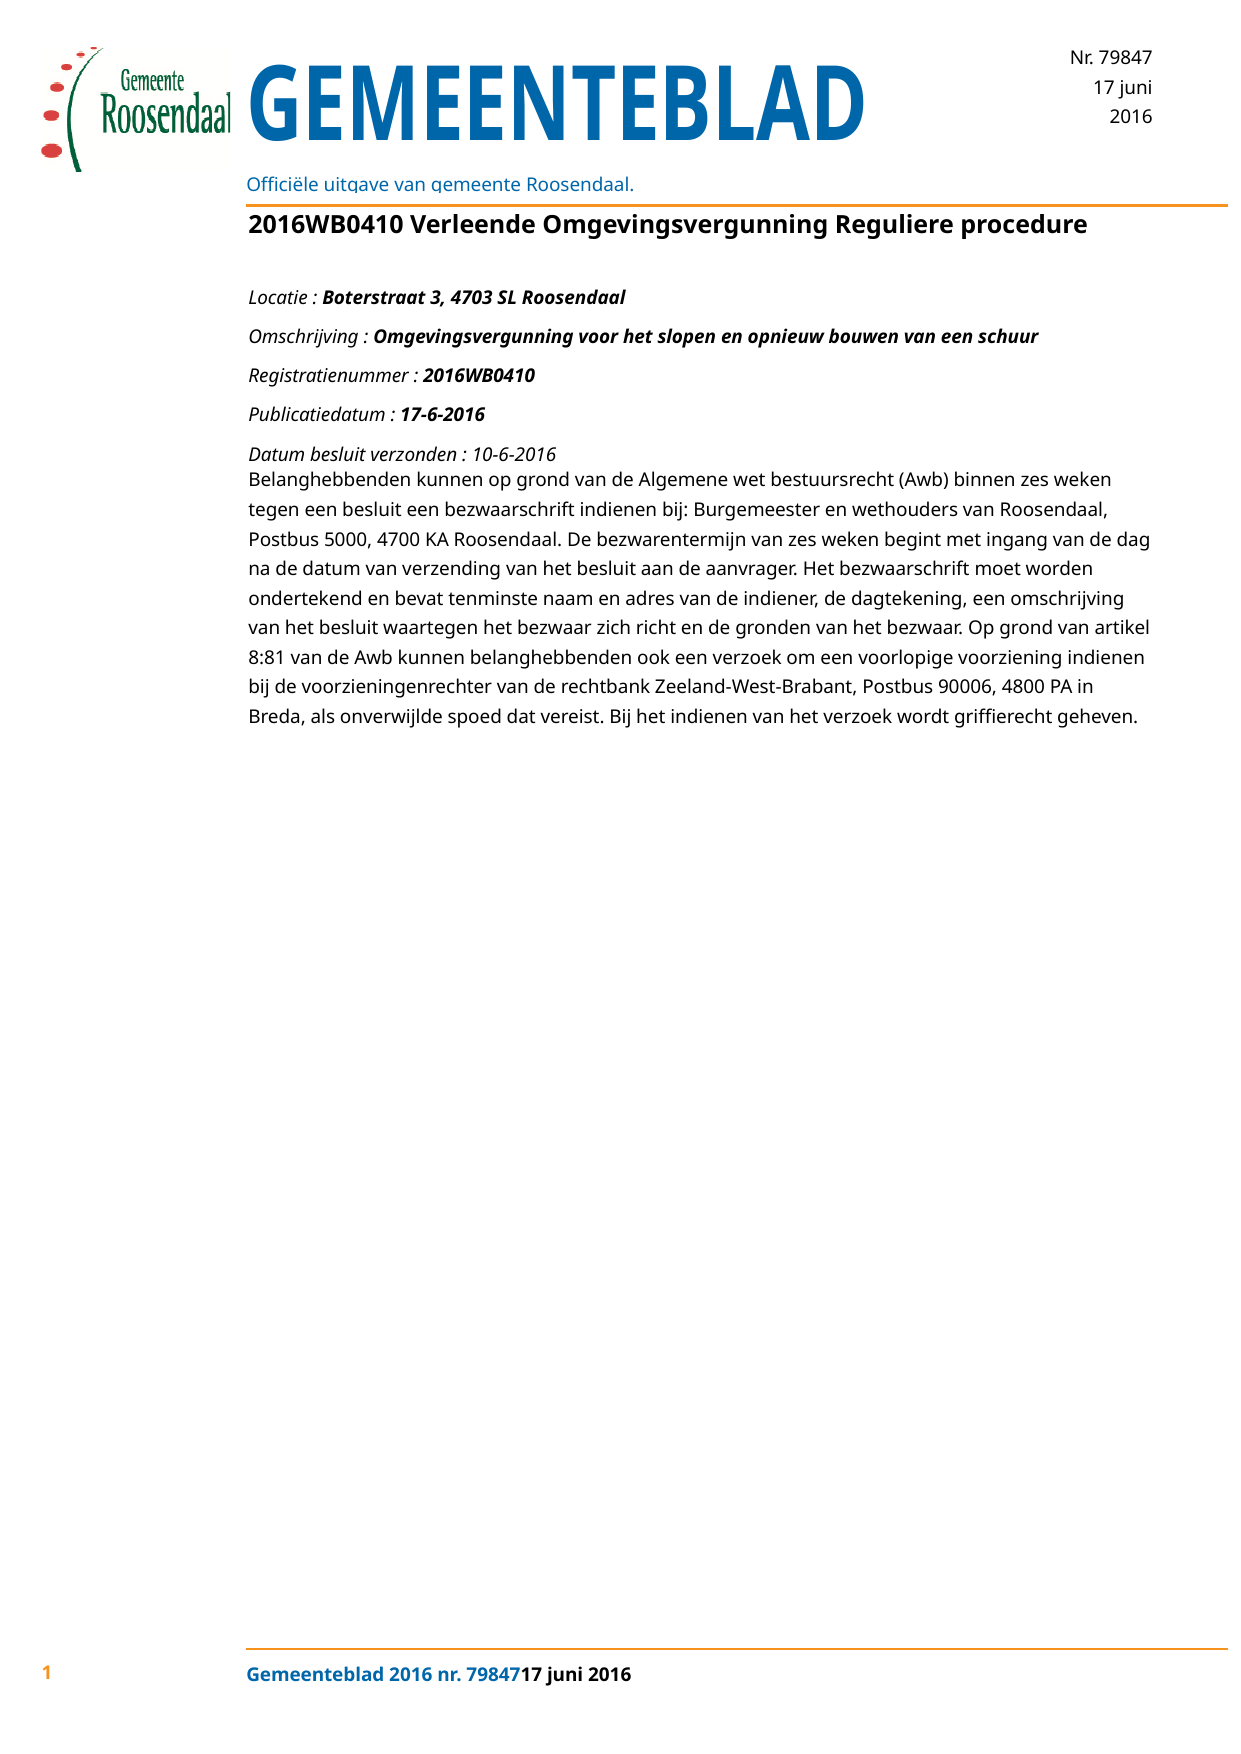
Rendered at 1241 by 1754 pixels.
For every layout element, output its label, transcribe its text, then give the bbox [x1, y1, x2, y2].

text Locatie : Boterstraat 3, 4703 SL Roosendaal [248, 284, 1152, 309]
text Publicatiedatum : 17-6-2016 [248, 402, 1152, 427]
text Omschrijving : Omgevingsvergunning voor het slopen en opnieuw bouwen van een schuur [248, 323, 1152, 349]
text 2016WB0410 Verleende Omgevingsvergunning Reguliere procedure [248, 207, 1152, 241]
text Belanghebbenden kunnen op grond van de Algemene wet bestuursrecht (Awb) binnen zes weken tegen een besluit een bezwaarschrift indienen bij: Burgemeester en wethouders van Roosendaal, Postbus 5000, 4700 KA Roosendaal. De bezwarentermijn van zes weken begint met ingang van de dag na de datum van verzending van het besluit aan de aanvrager. Het bezwaarschrift moet worden ondertekend en bevat tenminste naam en adres van de indiener, de dagtekening, een omschrijving van het besluit waartegen het bezwaar zich richt en de gronden van het bezwaar. Op grond van artikel 8:81 van de Awb kunnen belanghebbenden ook een verzoek om een voorlopige voorziening indienen bij de voorzieningenrechter van de rechtbank Zeeland-West-Brabant, Postbus 90006, 4800 PA in Breda, als onverwijlde spoed dat vereist. Bij het indienen van het verzoek wordt griffierecht geheven. [248, 467, 1152, 729]
text Registratienummer : 2016WB0410 [248, 362, 1152, 388]
picture [41, 47, 231, 172]
text Datum besluit verzonden : 10-6-2016 [248, 441, 1152, 467]
